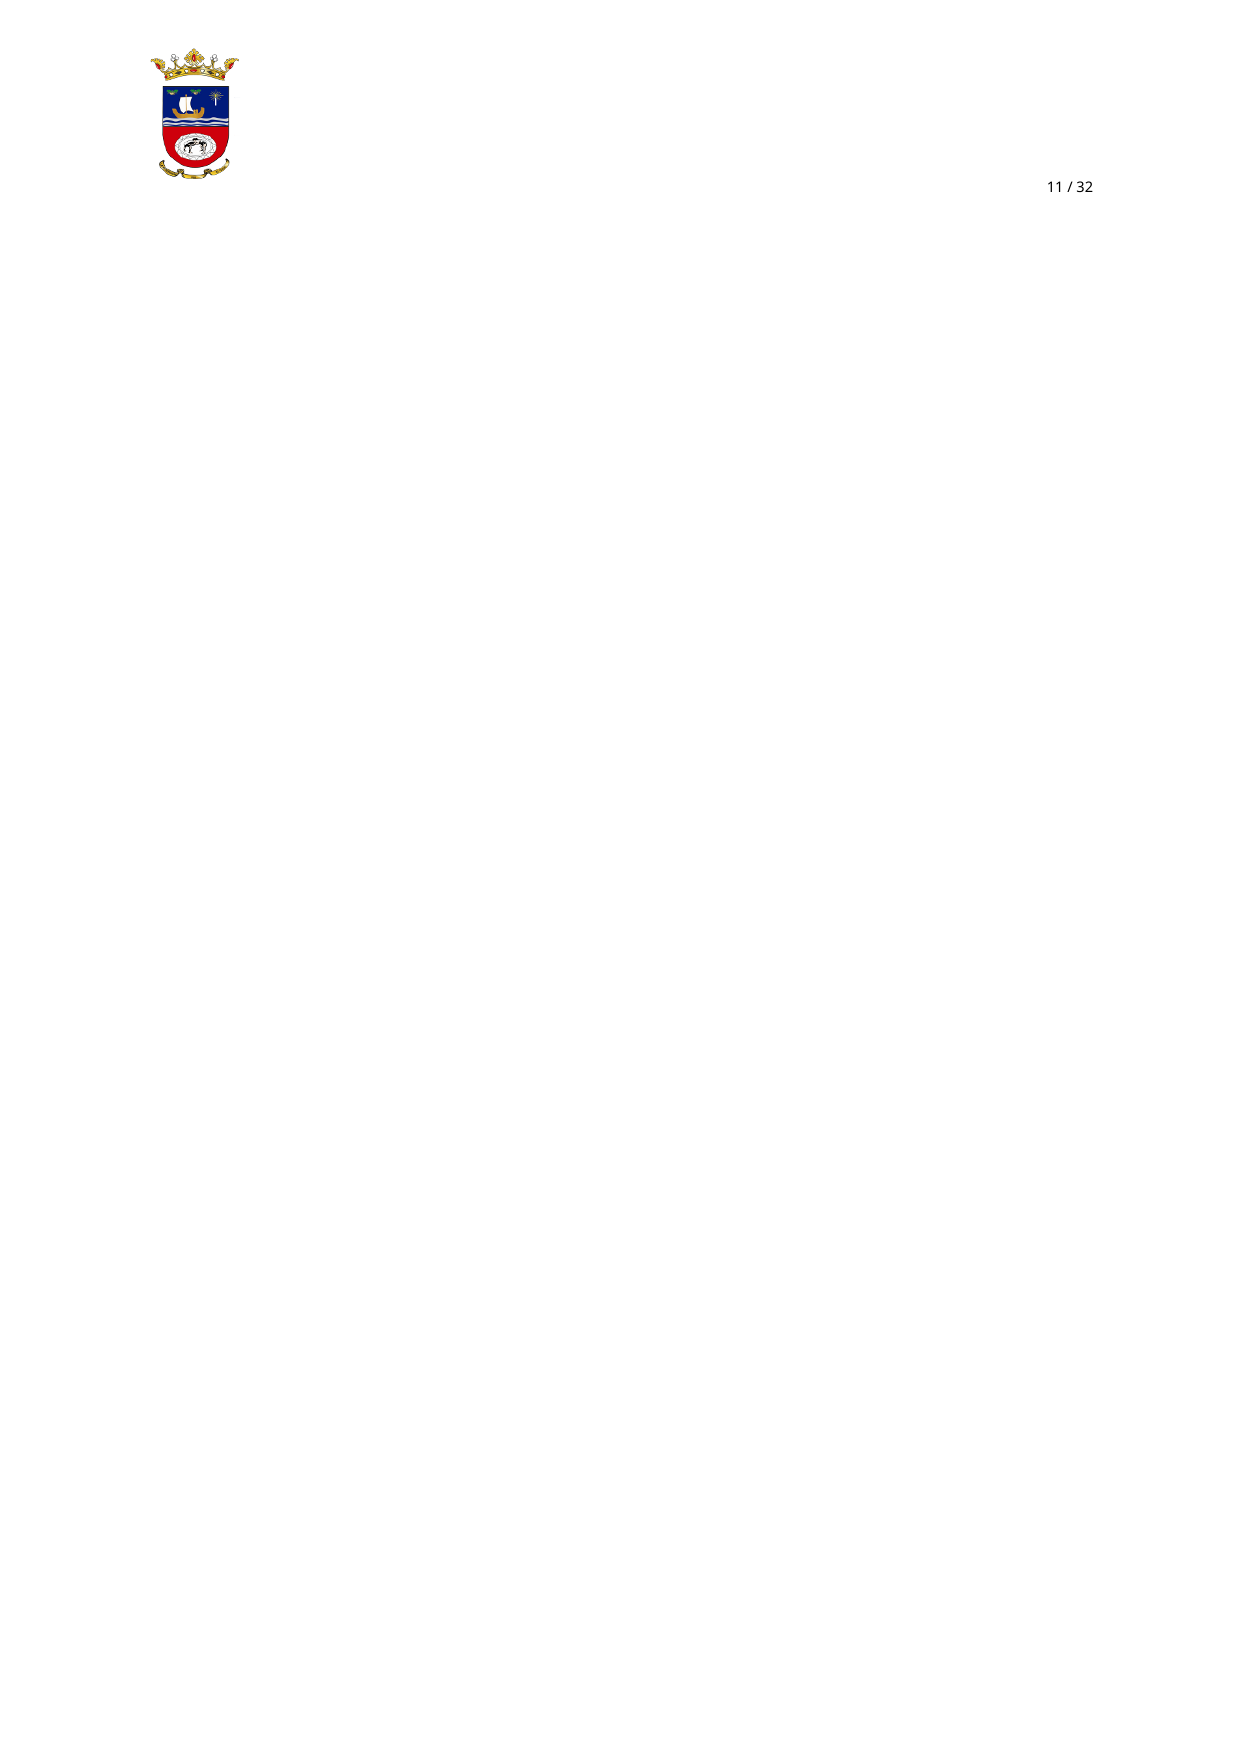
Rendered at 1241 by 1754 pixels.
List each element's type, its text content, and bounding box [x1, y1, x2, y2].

text 11 / 32 [135, 177, 1093, 197]
